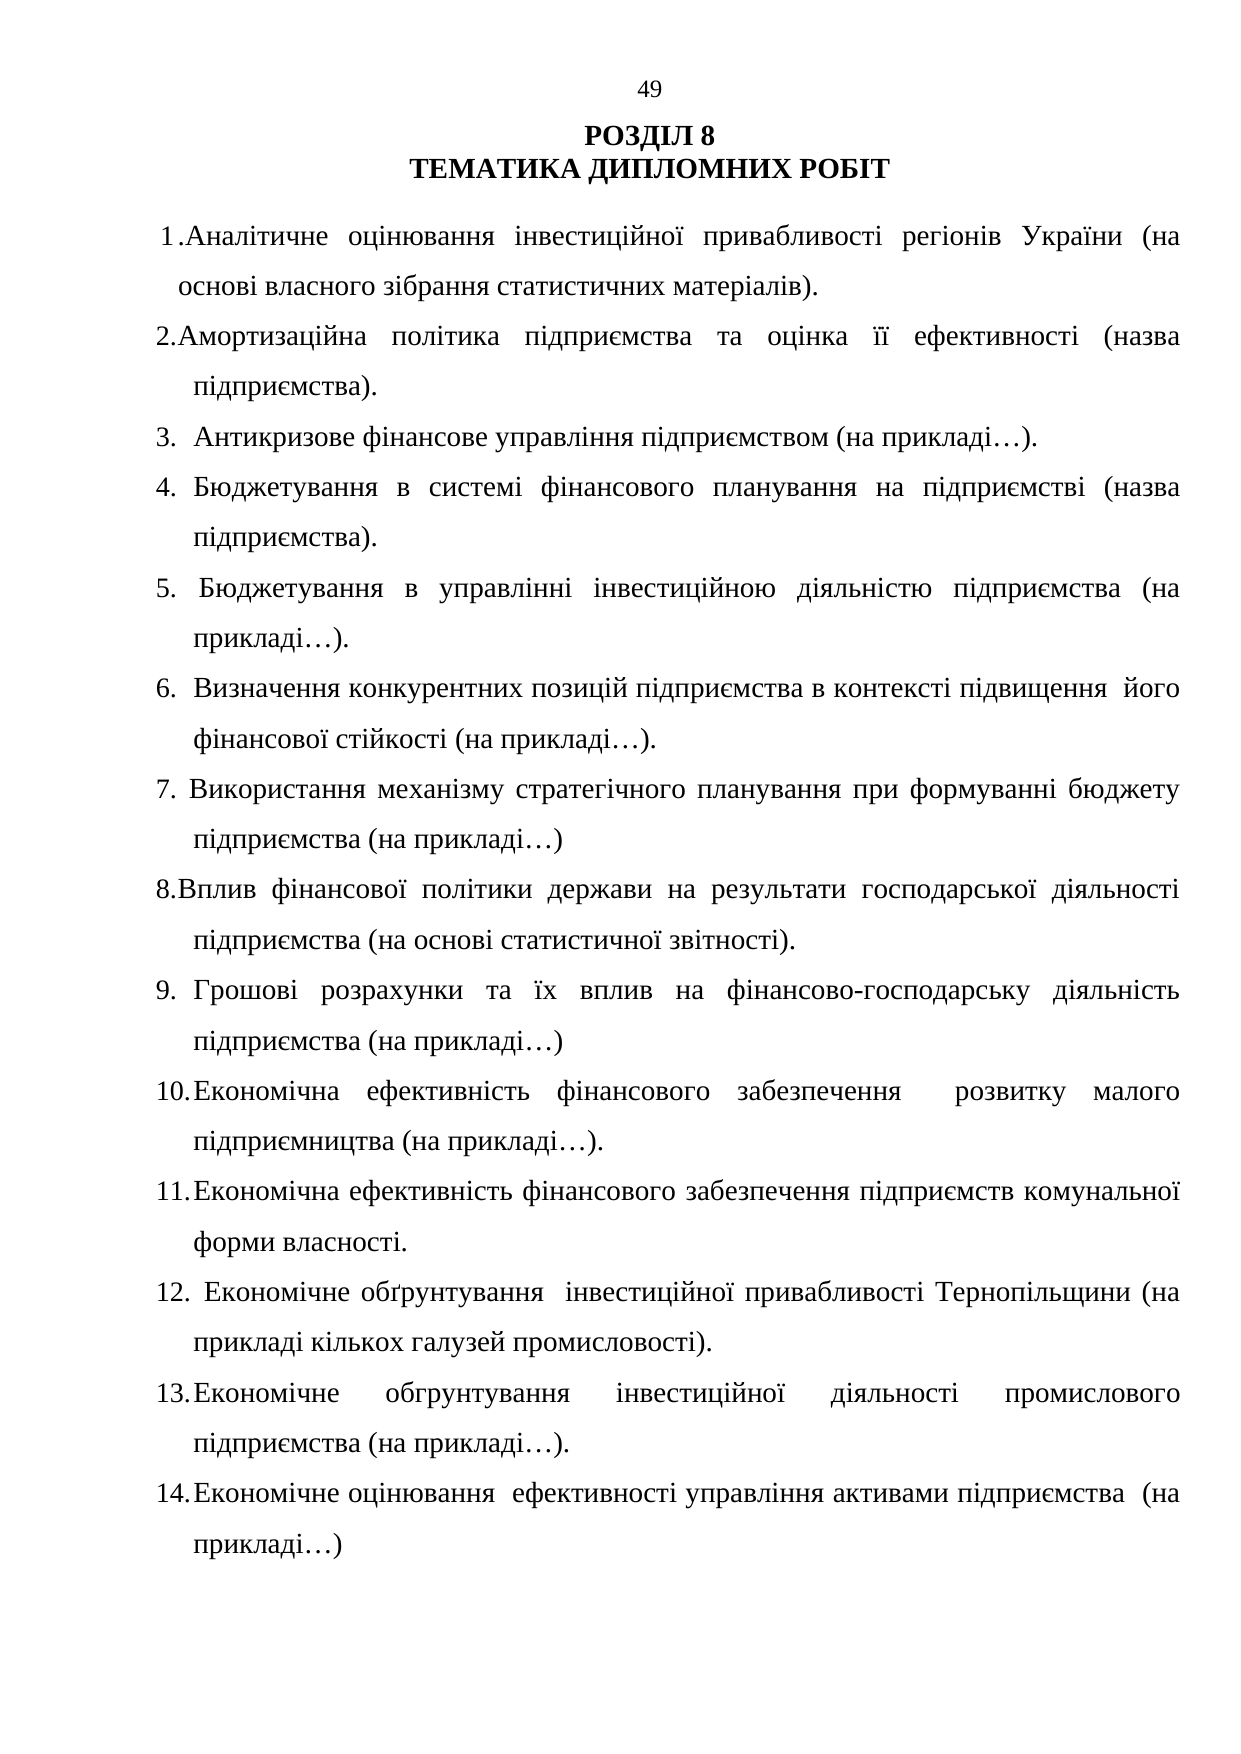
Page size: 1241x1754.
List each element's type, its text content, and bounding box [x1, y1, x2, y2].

list Грошові розрахунки та їх вплив на фінансово-господарську діяльність підприємства (на прикладі…) [156, 972, 1181, 1056]
list Економічне обгрунтування інвестиційної діяльності промислового підприємства (на прикладі…). [156, 1375, 1181, 1459]
list Амортизаційна політика підприємства та оцінка її ефективності (назва підприємства). [156, 318, 1181, 402]
text ТЕМАТИКА ДИПЛОМНИХ РОБІТ [118, 152, 1181, 185]
list Використання механізму стратегічного планування при формуванні бюджету підприємства (на прикладі…) [156, 771, 1181, 855]
list Визначення конкурентних позицій підприємства в контексті підвищення його фінансової стійкості (на прикладі…). [156, 670, 1181, 754]
text РОЗДІЛ 8 [118, 118, 1181, 152]
list Бюджетування в системі фінансового планування на підприємстві (назва підприємства). [156, 469, 1181, 553]
list .Аналітичне оцінювання інвестиційної привабливості регіонів України (на основі власного зібрання статистичних матеріалів). [160, 218, 1181, 301]
list Бюджетування в управлінні інвестиційною діяльністю підприємства (на прикладі…). [156, 570, 1181, 654]
list Економічна ефективність фінансового забезпечення підприємств комунальної форми власності. [156, 1173, 1181, 1257]
list Економічне оцінювання ефективності управління активами підприємства (на прикладі…) [156, 1475, 1181, 1559]
list Економічне обґрунтування інвестиційної привабливості Тернопільщини (на прикладі кількох галузей промисловості). [156, 1274, 1181, 1358]
list Антикризове фінансове управління підприємством (на прикладі…). [156, 419, 1181, 452]
list Вплив фінансової політики держави на результати господарської діяльності підприємства (на основі статистичної звітності). [156, 872, 1181, 956]
list Економічна ефективність фінансового забезпечення розвитку малого підприємництва (на прикладі…). [156, 1073, 1181, 1157]
